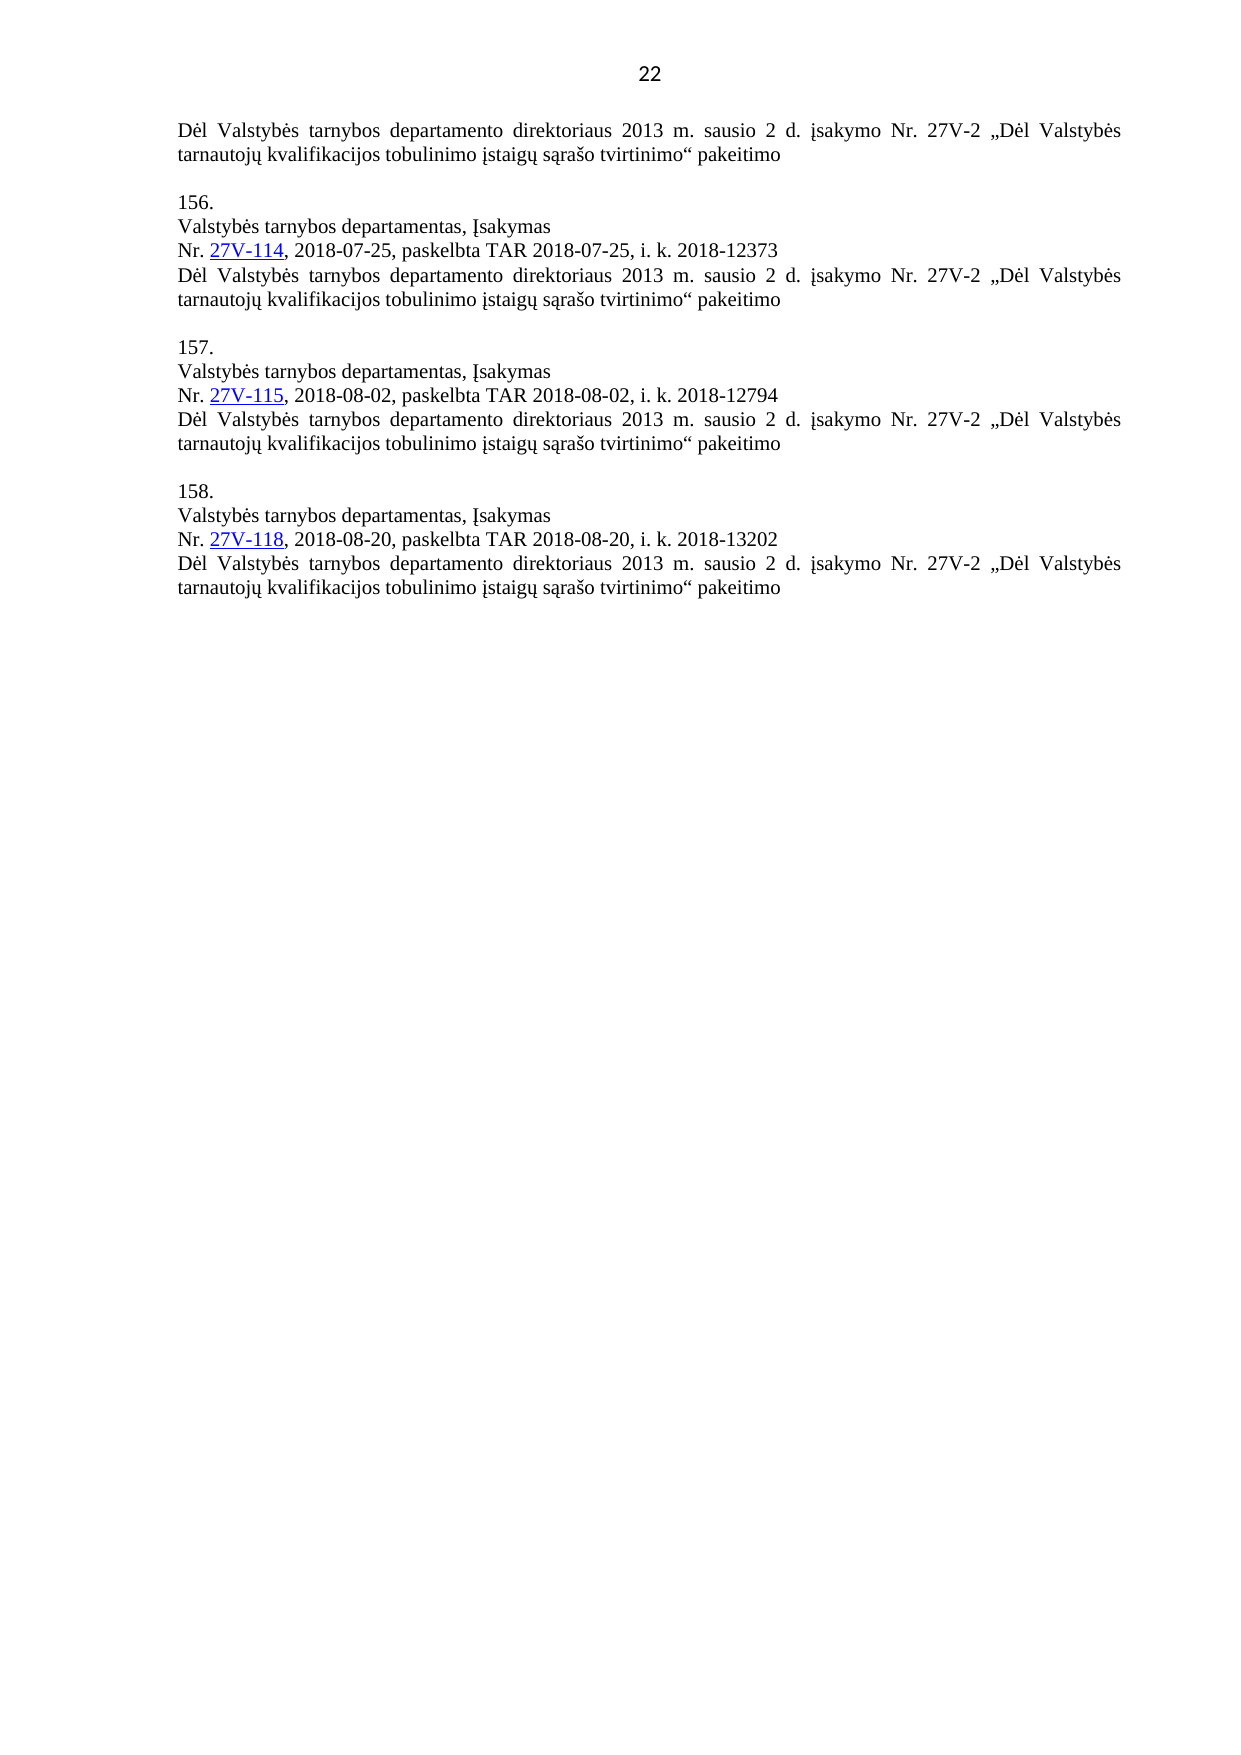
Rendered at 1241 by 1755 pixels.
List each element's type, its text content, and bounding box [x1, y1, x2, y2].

text Dėl Valstybės tarnybos departamento direktoriaus 2013 m. sausio 2 d. įsakymo Nr. 27V-2 „Dėl Valstybės tarnautojų kvalifikacijos tobulinimo įstaigų sąrašo tvirtinimo“ pakeitimo [177, 407, 1122, 455]
text Valstybės tarnybos departamentas, Įsakymas [177, 359, 1122, 383]
text Nr. 27V-118, 2018-08-20, paskelbta TAR 2018-08-20, i. k. 2018-13202 [177, 527, 1122, 551]
text Nr. 27V-114, 2018-07-25, paskelbta TAR 2018-07-25, i. k. 2018-12373 [177, 238, 1122, 262]
text 157. [177, 335, 1122, 359]
text Dėl Valstybės tarnybos departamento direktoriaus 2013 m. sausio 2 d. įsakymo Nr. 27V-2 „Dėl Valstybės tarnautojų kvalifikacijos tobulinimo įstaigų sąrašo tvirtinimo“ pakeitimo [177, 551, 1122, 599]
text Nr. 27V-115, 2018-08-02, paskelbta TAR 2018-08-02, i. k. 2018-12794 [177, 383, 1122, 407]
text Valstybės tarnybos departamentas, Įsakymas [177, 214, 1122, 238]
text Dėl Valstybės tarnybos departamento direktoriaus 2013 m. sausio 2 d. įsakymo Nr. 27V-2 „Dėl Valstybės tarnautojų kvalifikacijos tobulinimo įstaigų sąrašo tvirtinimo“ pakeitimo [177, 262, 1122, 311]
text 156. [177, 190, 1122, 214]
text Valstybės tarnybos departamentas, Įsakymas [177, 503, 1122, 527]
text 158. [177, 479, 1122, 503]
text Dėl Valstybės tarnybos departamento direktoriaus 2013 m. sausio 2 d. įsakymo Nr. 27V-2 „Dėl Valstybės tarnautojų kvalifikacijos tobulinimo įstaigų sąrašo tvirtinimo“ pakeitimo [177, 118, 1122, 166]
